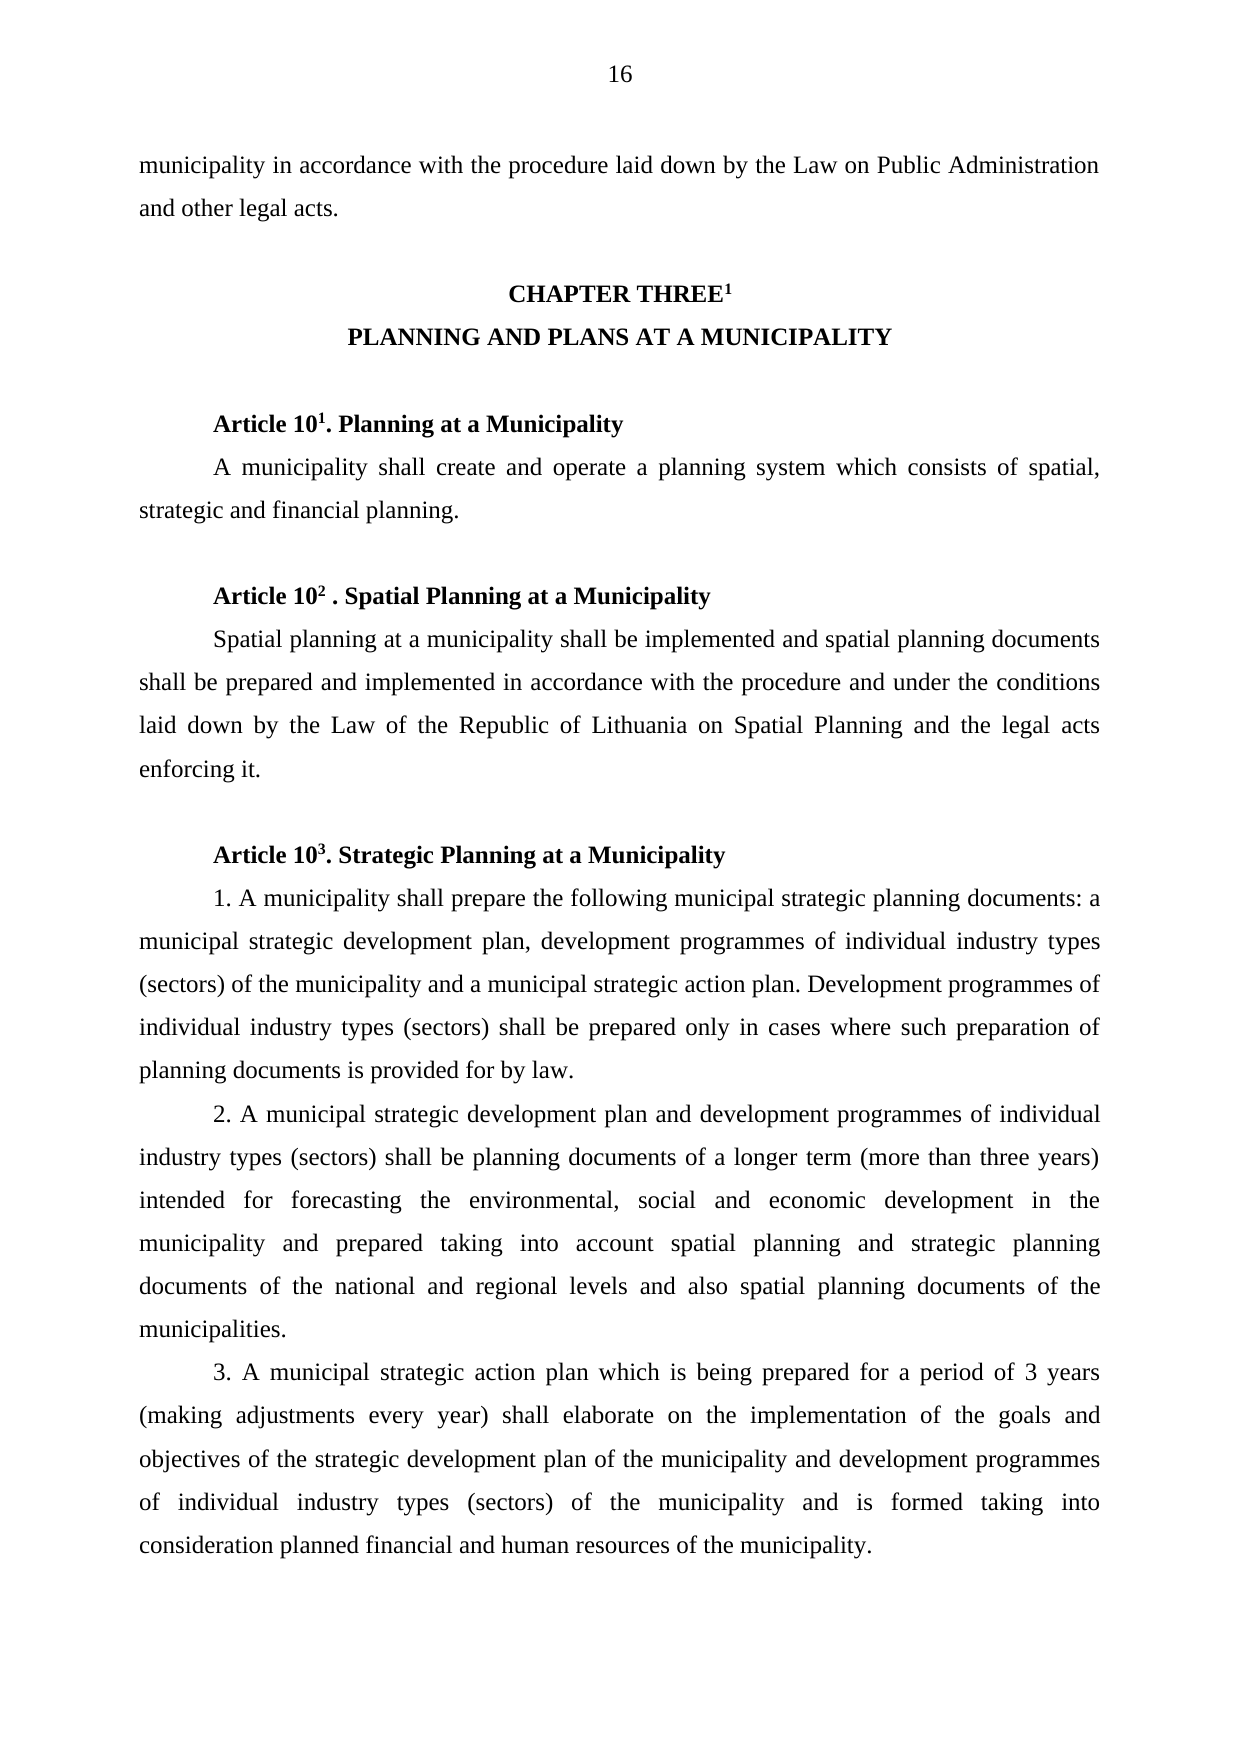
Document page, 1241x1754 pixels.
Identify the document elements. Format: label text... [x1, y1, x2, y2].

text 2. A municipal strategic development plan and development programmes of individual industry types (sectors) shall be planning documents of a longer term (more than three years) intended for forecasting the environmental, social and economic development in the municipality and prepared taking into account spatial planning and strategic planning documents of the national and regional levels and also spatial planning documents of the municipalities. [139, 1099, 1101, 1343]
text 1. A municipality shall prepare the following municipal strategic planning documents: a municipal strategic development plan, development programmes of individual industry types (sectors) of the municipality and a municipal strategic action plan. Development programmes of individual industry types (sectors) shall be prepared only in cases where such preparation of planning documents is provided for by law. [139, 883, 1101, 1084]
text Spatial planning at a municipality shall be implemented and spatial planning documents shall be prepared and implemented in accordance with the procedure and under the conditions laid down by the Law of the Republic of Lithuania on Spatial Planning and the legal acts enforcing it. [139, 624, 1101, 782]
text Article 103. Strategic Planning at a Municipality [139, 840, 1101, 869]
text PLANNING AND PLANS AT A MUNICIPALITY [139, 322, 1101, 351]
text Article 101. Planning at a Municipality [139, 409, 1101, 437]
text Article 102 . Spatial Planning at a Municipality [139, 581, 1101, 610]
text A municipality shall create and operate a planning system which consists of spatial, strategic and financial planning. [139, 452, 1101, 524]
text CHAPTER THREE1 [139, 279, 1101, 308]
text 3. A municipal strategic action plan which is being prepared for a period of 3 years (making adjustments every year) shall elaborate on the implementation of the goals and objectives of the strategic development plan of the municipality and development programmes of individual industry types (sectors) of the municipality and is formed taking into consideration planned financial and human resources of the municipality. [139, 1357, 1101, 1559]
text municipality in accordance with the procedure laid down by the Law on Public Administration and other legal acts. [139, 150, 1101, 222]
